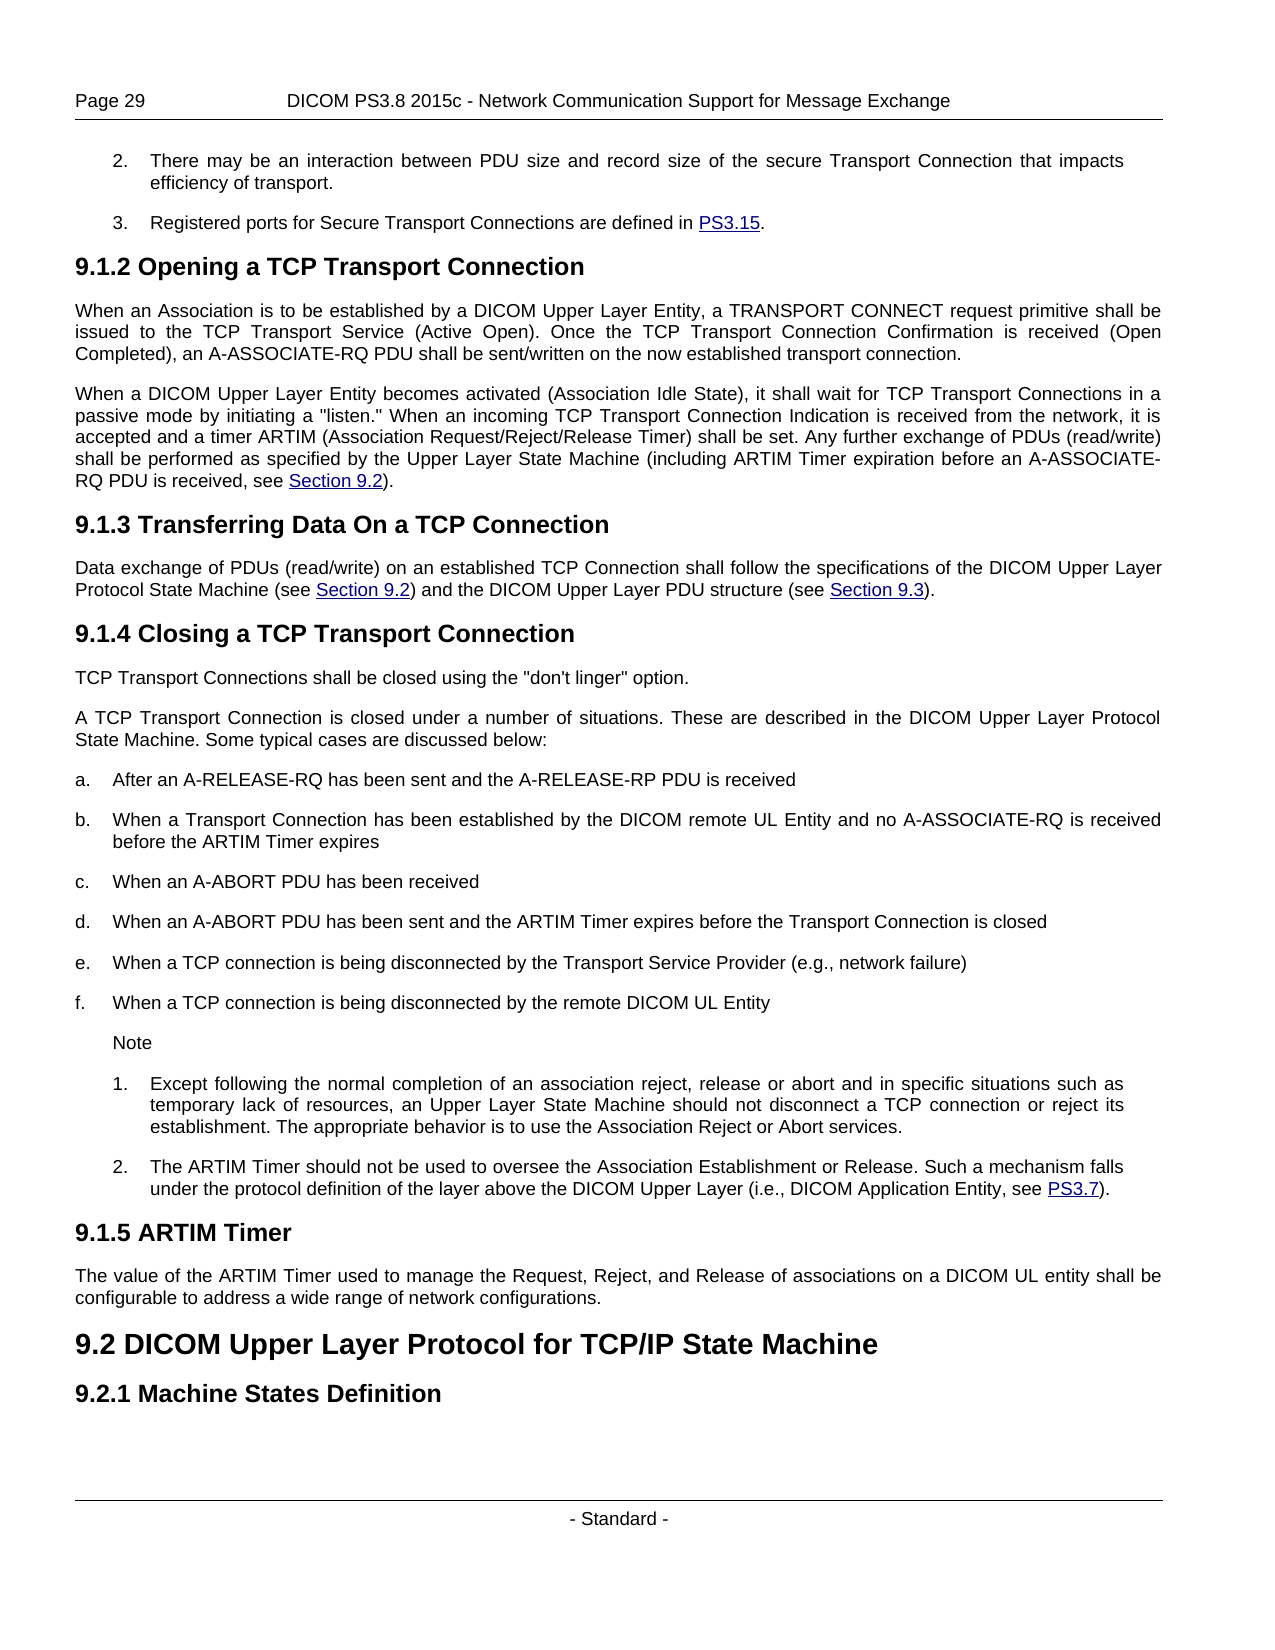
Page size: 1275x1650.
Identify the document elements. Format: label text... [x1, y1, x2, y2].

text TCP Transport Connections shall be closed using the "don't linger" option. [75, 667, 1162, 688]
list When a TCP connection is being disconnected by the remote DICOM UL Entity [75, 992, 1162, 1013]
text 9.1.4 Closing a TCP Transport Connection [75, 619, 1162, 648]
list When an A-ABORT PDU has been received [75, 871, 1162, 892]
list After an A-RELEASE-RQ has been sent and the A-RELEASE-RP PDU is received [75, 769, 1162, 790]
text Data exchange of PDUs (read/write) on an established TCP Connection shall follow the specifications of the DICOM Upper Layer Protocol State Machine (see Section 9.2) and the DICOM Upper Layer PDU structure (see Section 9.3). [75, 557, 1162, 600]
text 9.1.5 ARTIM Timer [75, 1218, 1162, 1247]
list Except following the normal completion of an association reject, release or abort and in specific situations such as temporary lack of resources, an Upper Layer State Machine should not disconnect a TCP connection or reject its establishment. The appropriate behavior is to use the Association Reject or Abort services. [112, 1072, 1125, 1137]
list Registered ports for Secure Transport Connections are defined in PS3.15. [112, 212, 1125, 233]
text 9.2 DICOM Upper Layer Protocol for TCP/IP State Machine [75, 1327, 1162, 1361]
list When an A-ABORT PDU has been sent and the ARTIM Timer expires before the Transport Connection is closed [75, 911, 1162, 933]
text The value of the ARTIM Timer used to manage the Request, Reject, and Release of associations on a DICOM UL entity shall be configurable to address a wide range of network configurations. [75, 1265, 1162, 1308]
list When a TCP connection is being disconnected by the Transport Service Provider (e.g., network failure) [75, 952, 1162, 973]
text 9.1.2 Opening a TCP Transport Connection [75, 252, 1162, 281]
text Note [112, 1032, 1125, 1054]
text 9.2.1 Machine States Definition [75, 1379, 1162, 1408]
text When an Association is to be established by a DICOM Upper Layer Entity, a TRANSPORT CONNECT request primitive shall be issued to the TCP Transport Service (Active Open). Once the TCP Transport Connection Confirmation is received (Open Completed), an A-ASSOCIATE-RQ PDU shall be sent/written on the now established transport connection. [75, 300, 1162, 364]
text 9.1.3 Transferring Data On a TCP Connection [75, 510, 1162, 538]
list The ARTIM Timer should not be used to oversee the Association Establishment or Release. Such a mechanism falls under the protocol definition of the layer above the DICOM Upper Layer (i.e., DICOM Application Entity, see PS3.7). [112, 1156, 1125, 1199]
list When a Transport Connection has been established by the DICOM remote UL Entity and no A-ASSOCIATE-RQ is received before the ARTIM Timer expires [75, 809, 1162, 852]
list There may be an interaction between PDU size and record size of the secure Transport Connection that impacts efficiency of transport. [112, 150, 1125, 193]
text When a DICOM Upper Layer Entity becomes activated (Association Idle State), it shall wait for TCP Transport Connections in a passive mode by initiating a "listen." When an incoming TCP Transport Connection Indication is received from the network, it is accepted and a timer ARTIM (Association Request/Reject/Release Timer) shall be set. Any further exchange of PDUs (read/write) shall be performed as specified by the Upper Layer State Machine (including ARTIM Timer expiration before an A-ASSOCIATE-RQ PDU is received, see Section 9.2). [75, 383, 1162, 491]
text A TCP Transport Connection is closed under a number of situations. These are described in the DICOM Upper Layer Protocol State Machine. Some typical cases are discussed below: [75, 707, 1162, 750]
